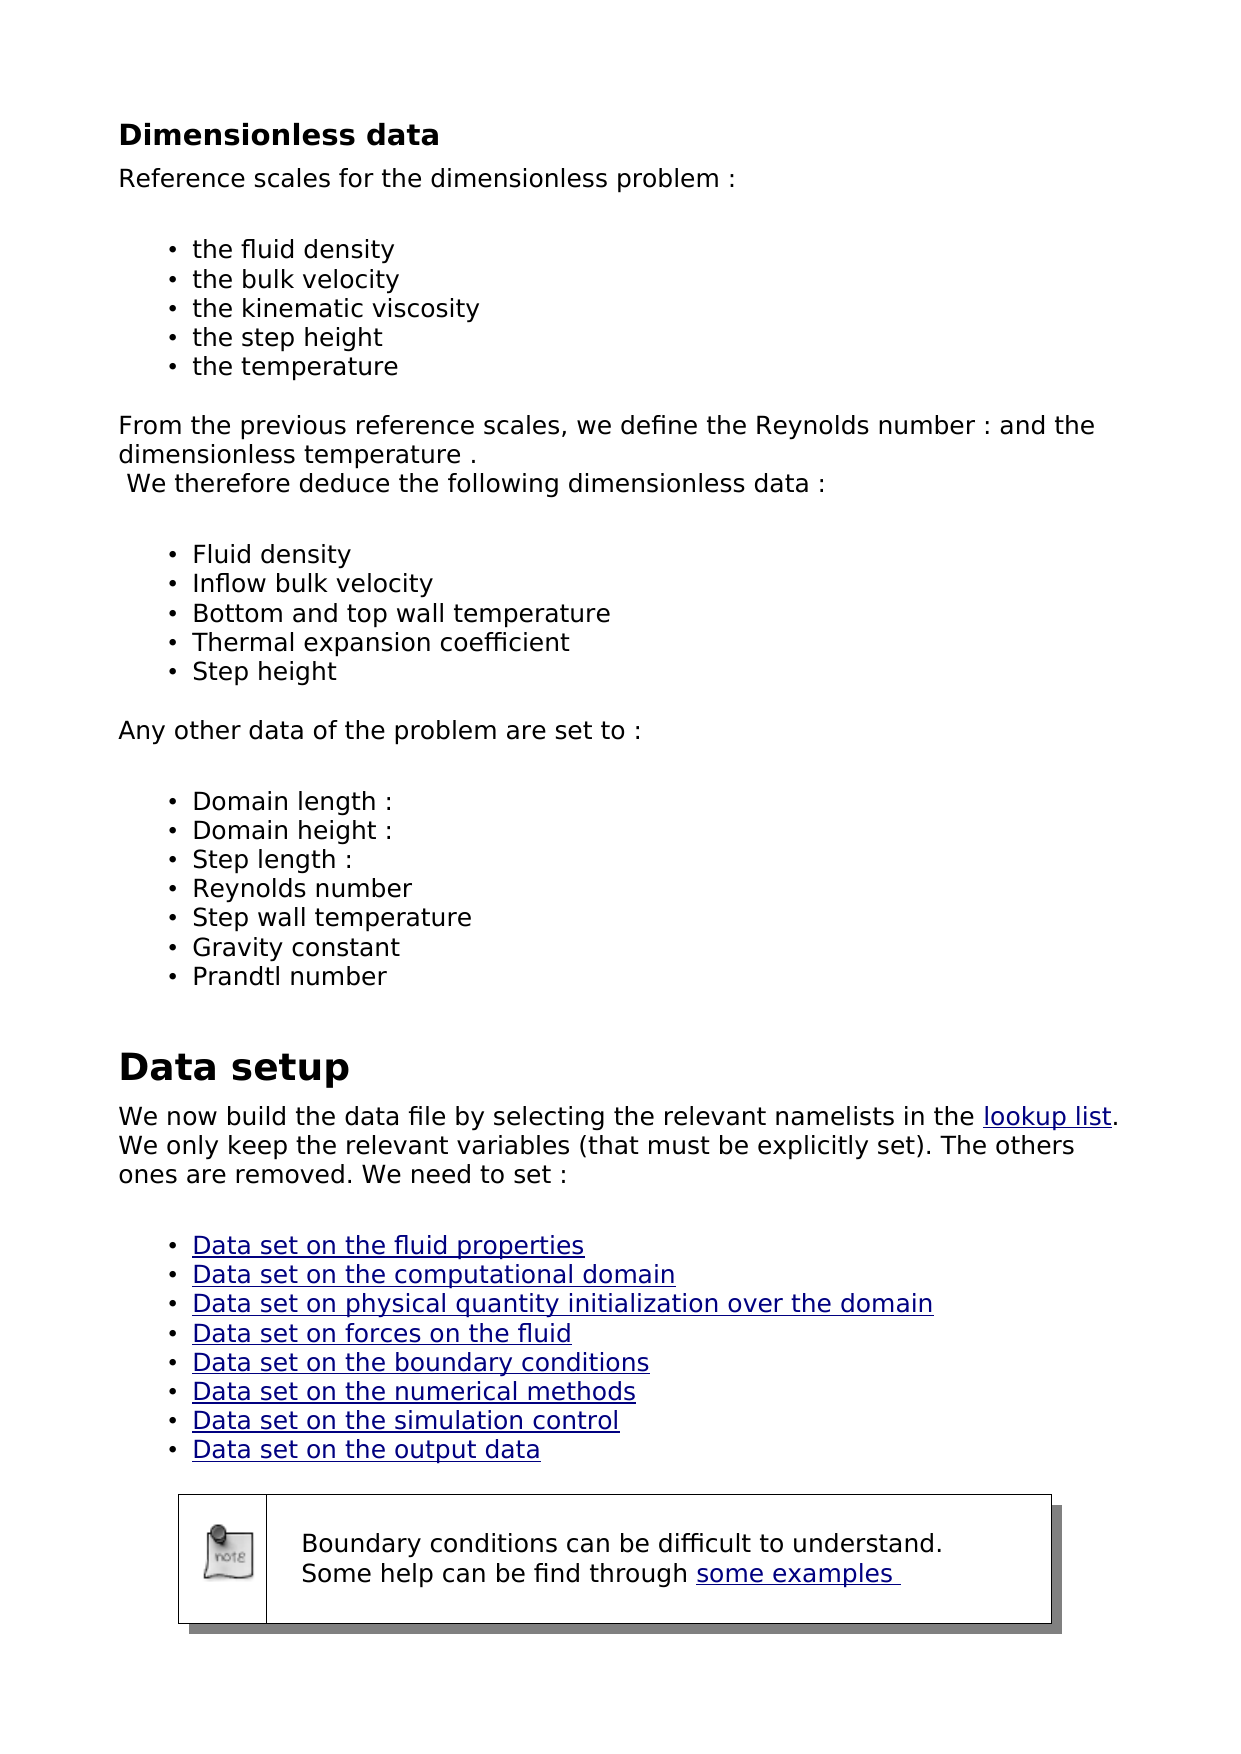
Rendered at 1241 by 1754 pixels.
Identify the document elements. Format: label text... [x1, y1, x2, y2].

list Fluid density [177, 541, 1122, 570]
list Data set on the output data [177, 1435, 1122, 1464]
list the bulk velocity [177, 265, 1122, 294]
list the kinematic viscosity [177, 294, 1122, 323]
subtitle Dimensionless data [118, 118, 1122, 152]
list Prandtl number [177, 962, 1122, 991]
table_header Boundary conditions can be difficult to understand. Some help can be find through some examples [267, 1495, 1051, 1623]
list Bottom and top wall temperature [177, 599, 1122, 628]
picture [190, 1517, 266, 1593]
list Data set on the simulation control [177, 1406, 1122, 1435]
text Any other data of the problem are set to : [118, 716, 1122, 745]
list Step height [177, 657, 1122, 686]
list Domain height : [177, 816, 1122, 845]
list Gravity constant [177, 933, 1122, 962]
text Reference scales for the dimensionless problem : [118, 164, 1122, 194]
list the fluid density [177, 236, 1122, 265]
list Data set on the fluid properties [177, 1231, 1122, 1260]
list Thermal expansion coefficient [177, 628, 1122, 657]
text We now build the data file by selecting the relevant namelists in the lookup list. We only keep the relevant variables (that must be explicitly set). The others ones are removed. We need to set : [118, 1102, 1122, 1189]
list the step height [177, 323, 1122, 352]
list Data set on the boundary conditions [177, 1348, 1122, 1377]
list Data set on forces on the fluid [177, 1319, 1122, 1348]
list Domain length : [177, 787, 1122, 816]
list Data set on the numerical methods [177, 1377, 1122, 1406]
table_header [179, 1495, 266, 1623]
list Step length : [177, 845, 1122, 874]
text From the previous reference scales, we define the Reynolds number : and the dimensionless temperature . We therefore deduce the following dimensionless data : [118, 411, 1122, 498]
list the temperature [177, 352, 1122, 382]
subtitle Data setup [118, 1046, 1122, 1089]
list Data set on the computational domain [177, 1260, 1122, 1289]
list Inflow bulk velocity [177, 570, 1122, 599]
list Step wall temperature [177, 904, 1122, 933]
list Reynolds number [177, 874, 1122, 904]
list Data set on physical quantity initialization over the domain [177, 1289, 1122, 1319]
